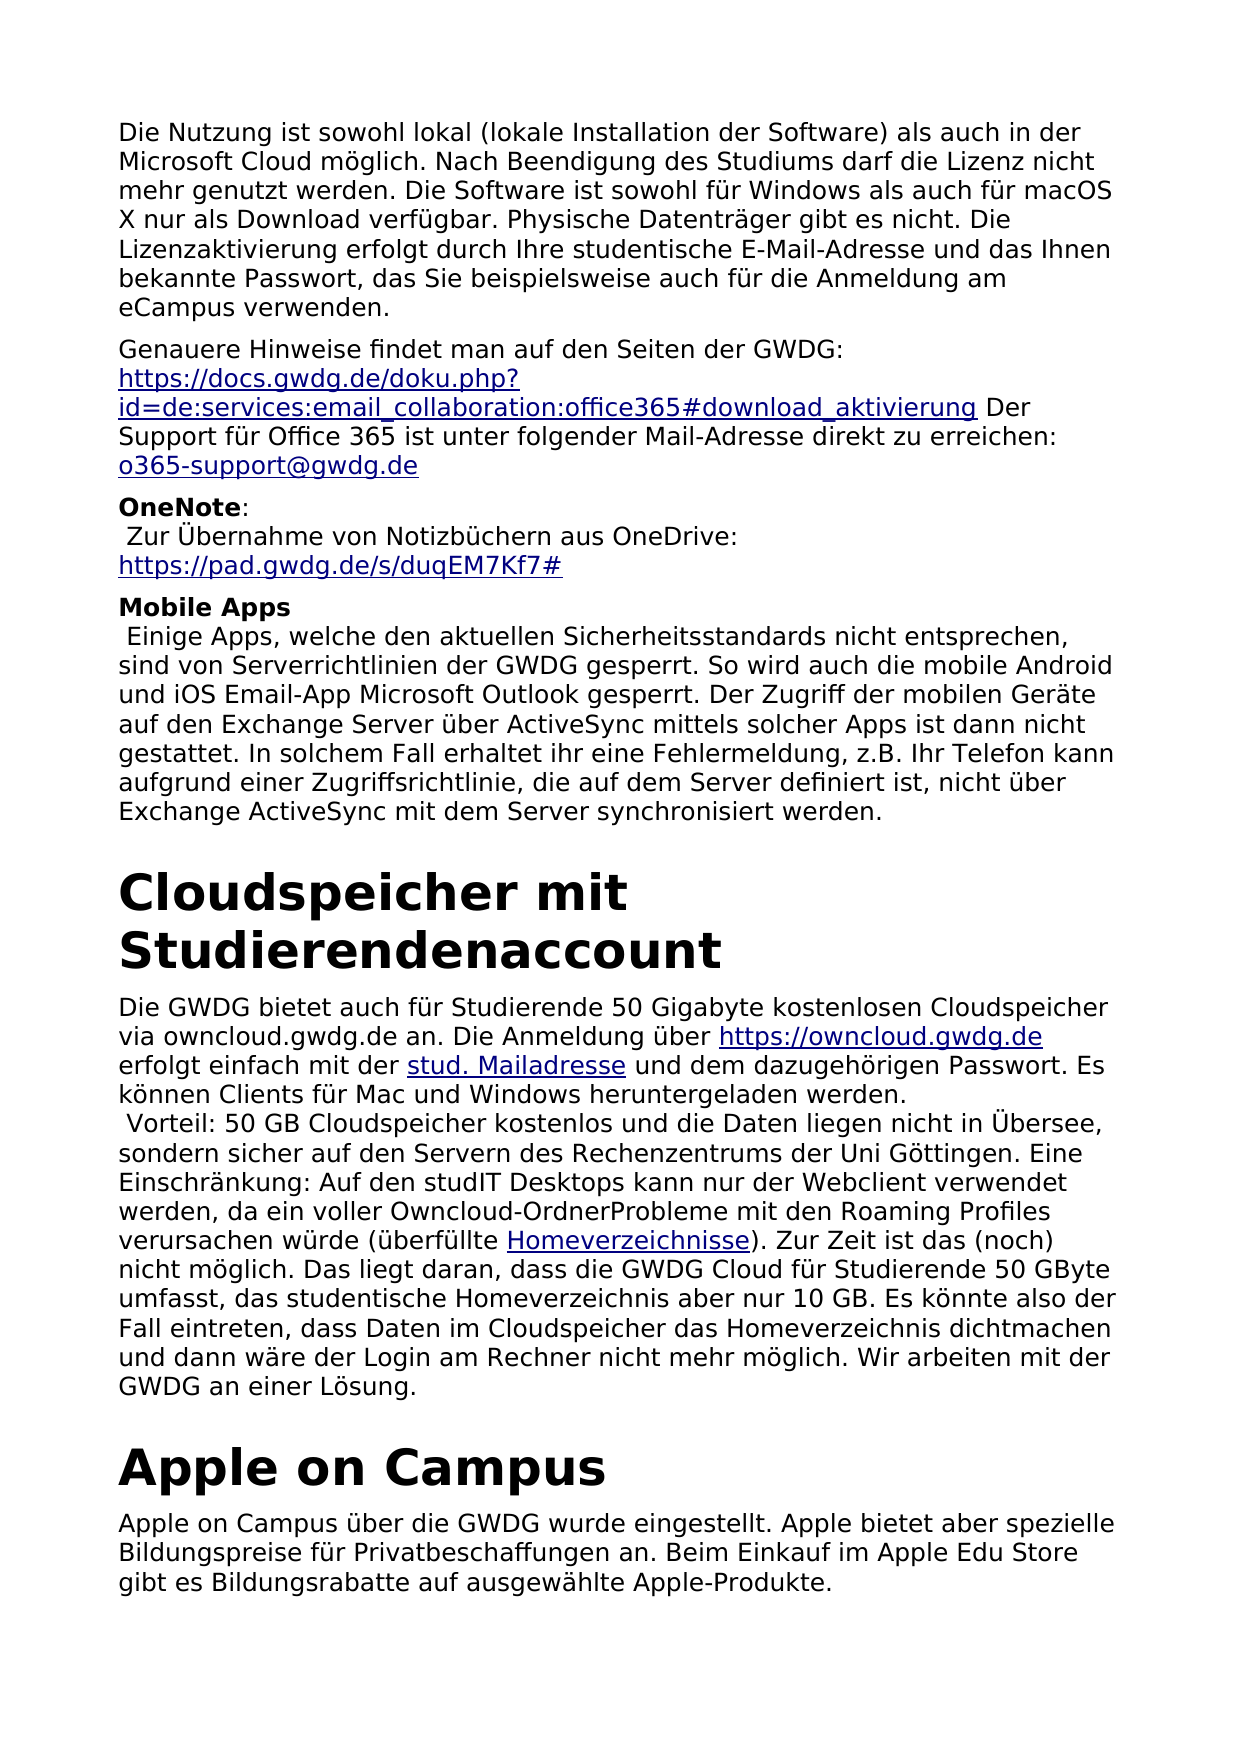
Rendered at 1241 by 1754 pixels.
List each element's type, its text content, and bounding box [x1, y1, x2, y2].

subtitle Apple on Campus [118, 1439, 1122, 1497]
text Apple on Campus über die GWDG wurde eingestellt. Apple bietet aber spezielle Bildungspreise für Privatbeschaffungen an. Beim Einkauf im Apple Edu Store gibt es Bildungsrabatte auf ausgewählte Apple-Produkte. [118, 1509, 1122, 1597]
text Die Nutzung ist sowohl lokal (lokale Installation der Software) als auch in der Microsoft Cloud möglich. Nach Beendigung des Studiums darf die Lizenz nicht mehr genutzt werden. Die Software ist sowohl für Windows als auch für macOS X nur als Download verfügbar. Physische Datenträger gibt es nicht. Die Lizenzaktivierung erfolgt durch Ihre studentische E-Mail-Adresse und das Ihnen bekannte Passwort, das Sie beispielsweise auch für die Anmeldung am eCampus verwenden. [118, 118, 1122, 322]
text OneNote: Zur Übernahme von Notizbüchern aus OneDrive: https://pad.gwdg.de/s/duqEM7Kf7# [118, 493, 1122, 581]
subtitle Cloudspeicher mit Studierendenaccount [118, 864, 1122, 980]
text Die GWDG bietet auch für Studierende 50 Gigabyte kostenlosen Cloudspeicher via owncloud.gwdg.de an. Die Anmeldung über https://owncloud.gwdg.de erfolgt einfach mit der stud. Mailadresse und dem dazugehörigen Passwort. Es können Clients für Mac und Windows heruntergeladen werden. Vorteil: 50 GB Cloudspeicher kostenlos und die Daten liegen nicht in Übersee, sondern sicher auf den Servern des Rechenzentrums der Uni Göttingen. Eine Einschränkung: Auf den studIT Desktops kann nur der Webclient verwendet werden, da ein voller Owncloud-OrdnerProbleme mit den Roaming Profiles verursachen würde (überfüllte Homeverzeichnisse). Zur Zeit ist das (noch) nicht möglich. Das liegt daran, dass die GWDG Cloud für Studierende 50 GByte umfasst, das studentische Homeverzeichnis aber nur 10 GB. Es könnte also der Fall eintreten, dass Daten im Cloudspeicher das Homeverzeichnis dichtmachen und dann wäre der Login am Rechner nicht mehr möglich. Wir arbeiten mit der GWDG an einer Lösung. [118, 993, 1122, 1401]
text Mobile Apps Einige Apps, welche den aktuellen Sicherheitsstandards nicht entsprechen, sind von Serverrichtlinien der GWDG gesperrt. So wird auch die mobile Android und iOS Email-App Microsoft Outlook gesperrt. Der Zugriff der mobilen Geräte auf den Exchange Server über ActiveSync mittels solcher Apps ist dann nicht gestattet. In solchem Fall erhaltet ihr eine Fehlermeldung, z.B. Ihr Telefon kann aufgrund einer Zugriffsrichtlinie, die auf dem Server definiert ist, nicht über Exchange ActiveSync mit dem Server synchronisiert werden. [118, 593, 1122, 826]
text Genauere Hinweise findet man auf den Seiten der GWDG: https://docs.gwdg.de/doku.php?id=de:services:email_collaboration:office365#download_aktivierung Der Support für Office 365 ist unter folgender Mail-Adresse direkt zu erreichen: o365-support@gwdg.de [118, 335, 1122, 481]
